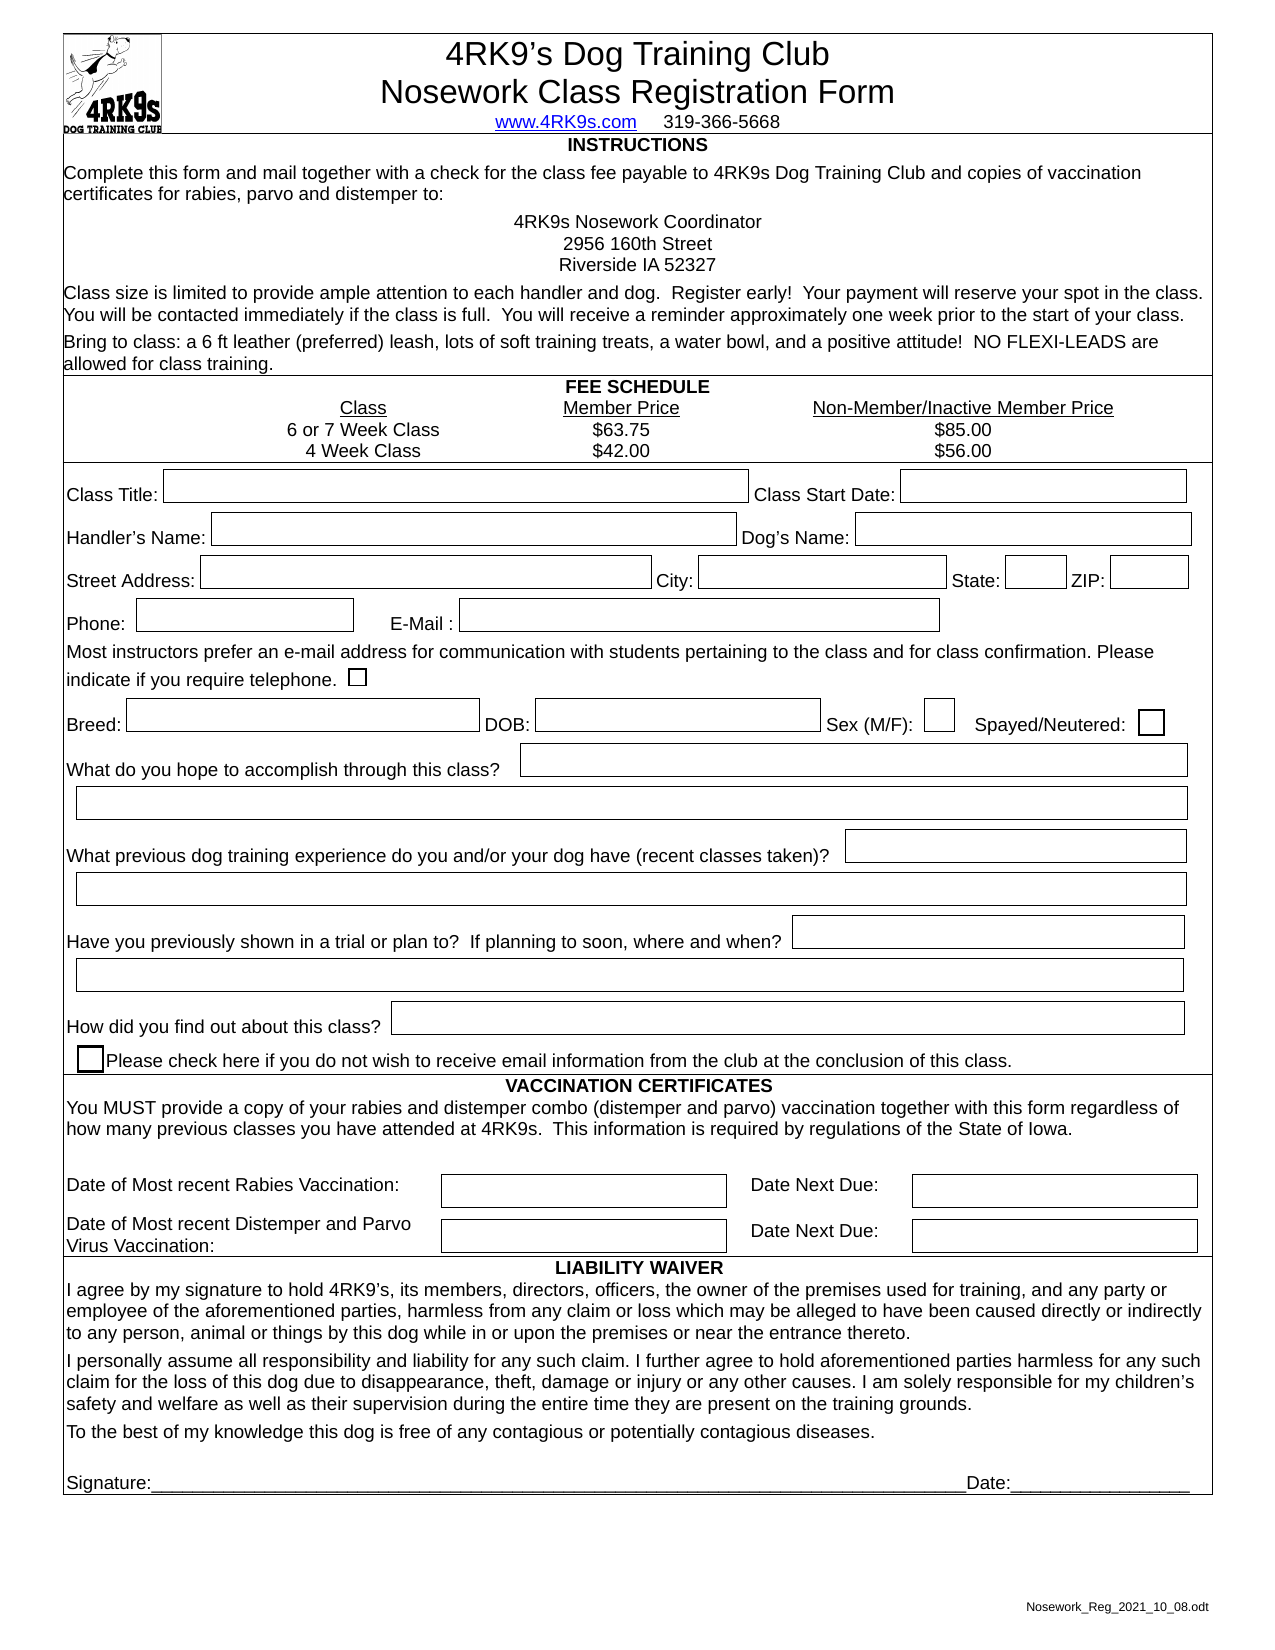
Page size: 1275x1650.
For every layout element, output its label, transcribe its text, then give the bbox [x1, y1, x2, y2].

table_cell [894, 1207, 1212, 1256]
picture [64, 35, 161, 133]
table_cell Date of Most recent Distemper and Parvo Virus Vaccination: [64, 1207, 432, 1256]
table_cell [432, 1161, 732, 1207]
table_cell FEE SCHEDULE Class Member Price Non-Member/Inactive Member Price 6 or 7 Week Class $63.75 $85.00 4 Week Class $42.00 $56.00 [64, 376, 1212, 462]
table_cell LIABILITY WAIVER I agree by my signature to hold 4RK9’s, its members, directors, officers, the owner of the premises used for training, and any party or employee of the aforementioned parties, harmless from any claim or loss which may be alleged to have been caused directly or indirectly to any person, animal or things by this dog while in or upon the premises or near the entrance thereto. I personally assume all responsibility and liability for any such claim. I further agree to hold aforementioned parties harmless for any such claim for the loss of this dog due to disappearance, theft, damage or injury or any other causes. I am solely responsible for my children’s safety and welfare as well as their supervision during the entire time they are present on the training grounds. To the best of my knowledge this dog is free of any contagious or potentially contagious diseases. Signature: Date: [64, 1257, 1212, 1494]
table_cell INSTRUCTIONS Complete this form and mail together with a check for the class fee payable to 4RK9s Dog Training Club and copies of vaccination certificates for rabies, parvo and distemper to: 4RK9s Nosework Coordinator 2956 160th Street Riverside IA 52327 Class size is limited to provide ample attention to each handler and dog. Register early! Your payment will reserve your spot in the class. You will be contacted immediately if the class is full. You will receive a reminder approximately one week prior to the start of your class. Bring to class: a 6 ft leather (preferred) leash, lots of soft training treats, a water bowl, and a positive attitude! NO FLEXI-LEADS are allowed for class training. [64, 134, 1212, 374]
table_cell [894, 1161, 1212, 1207]
table_cell Date Next Due: [732, 1161, 894, 1207]
table_cell Date Next Due: [732, 1207, 894, 1256]
table_cell VACCINATION CERTIFICATES You MUST provide a copy of your rabies and distemper combo (distemper and parvo) vaccination together with this form regardless of how many previous classes you have attended at 4RK9s. This information is required by regulations of the State of Iowa. [64, 1075, 1212, 1161]
table_header 4RK9’s Dog Training Club Nosework Class Registration Form www.4RK9s.com 319-366-5668 [213, 34, 1062, 133]
table_header [162, 34, 213, 133]
table_cell Date of Most recent Rabies Vaccination: [64, 1161, 432, 1207]
table_cell [432, 1207, 732, 1256]
table_header [1062, 34, 1212, 133]
table_cell Class Title: Class Start Date: Handler’s Name: Dog’s Name: Street Address: City: State: ZIP: Phone: E-Mail : Most instructors prefer an e-mail address for communication with students pertaining to the class and for class confirmation. Please indicate if you require telephone. Breed: DOB: Sex (M/F): Spayed/Neutered: What do you hope to accomplish through this class? What previous dog training experience do you and/or your dog have (recent classes taken)? Have you previously shown in a trial or plan to? If planning to soon, where and when? How did you find out about this class? Please check here if you do not wish to receive email information from the club at the conclusion of this class. [64, 463, 1212, 1074]
